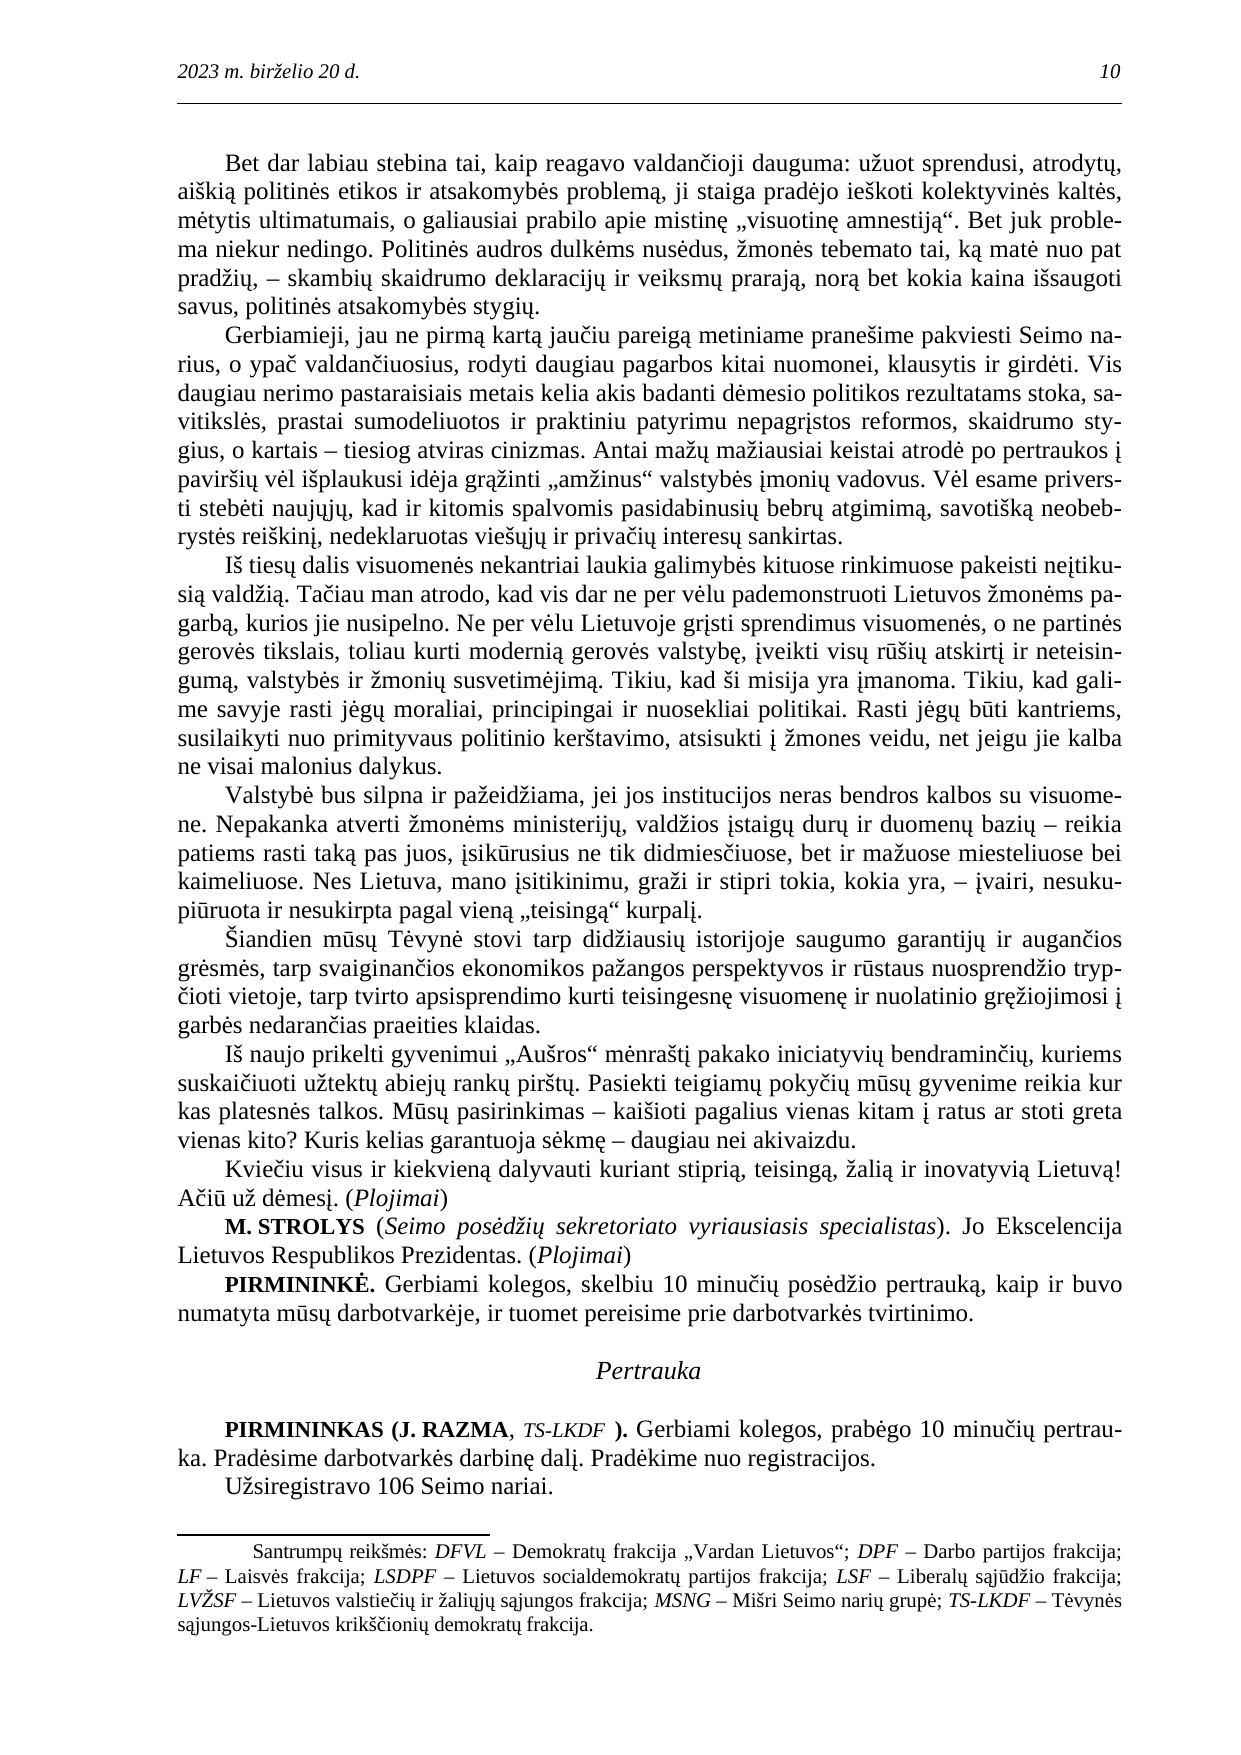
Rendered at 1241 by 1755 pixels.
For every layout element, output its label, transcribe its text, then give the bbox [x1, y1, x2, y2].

text Šian­dien mū­sų Tė­vy­nė sto­vi tarp di­džiau­sių is­to­ri­jo­je sau­gu­mo ga­ran­ti­jų ir au­gan­čios grės­mės, tarp svai­gi­nan­čios eko­no­mi­kos pa­žan­gos per­spek­ty­vos ir rūs­taus nuosp­ren­džio tryp­čio­ti vie­to­je, tarp tvir­to ap­si­spren­di­mo kur­ti tei­sin­ges­nę vi­suo­me­nę ir nuo­la­ti­nio grę­žio­ji­mo­si į gar­bės ne­da­ran­čias pra­ei­ties klai­das. [177, 924, 1122, 1039]
text Kvie­čiu vi­sus ir kiek­vie­ną da­ly­vau­ti ku­riant stip­rią, tei­sin­gą, ža­lią ir ino­va­ty­vią Lie­tu­vą! Ačiū už dė­me­sį. (Plo­ji­mai) [177, 1154, 1122, 1211]
text Iš tie­sų da­lis vi­suo­me­nės ne­kan­triai lau­kia ga­li­my­bės ki­tuo­se rin­ki­muo­se pa­keis­ti ne­įti­ku­sią val­džią. Ta­čiau man at­ro­do, kad vis dar ne per vė­lu pa­de­monst­ruo­ti Lie­tu­vos žmo­nėms pa­gar­bą, ku­rios jie nu­si­pel­no. Ne per vė­lu Lie­tu­vo­je grįs­ti spren­di­mus vi­suo­me­nės, o ne par­ti­nės ge­ro­vės tiks­lais, to­liau kur­ti mo­der­nią ge­ro­vės vals­ty­bę, įveik­ti vi­sų rū­šių at­skir­tį ir ne­tei­sin­gu­mą, vals­ty­bės ir žmo­nių su­sve­ti­mė­ji­mą. Ti­kiu, kad ši mi­si­ja yra įma­no­ma. Ti­kiu, kad ga­li­me sa­vy­je ras­ti jė­gų mo­ra­liai, prin­ci­pin­gai ir nuo­sek­liai po­li­ti­kai. Ras­ti jė­gų bū­ti kan­triems, su­si­lai­ky­ti nuo pri­mi­ty­vaus po­li­ti­nio kerš­ta­vi­mo, at­si­suk­ti į žmo­nes vei­du, net jei­gu jie kal­ba ne vi­sai ma­lo­nius da­ly­kus. [177, 550, 1122, 780]
text Santrumpų reikšmės: DFVL – Demokratų frakcija „Vardan Lietuvos“; DPF – Darbo partijos frakcija; LF – Laisvės frakcija; LSDPF – Lietuvos socialdemokratų partijos frakcija; LSF – Liberalų sąjūdžio frakcija; LVŽSF – Lietuvos valstiečių ir žaliųjų sąjungos frakcija; MSNG – Mišri Seimo narių grupė; TS-LKDF – Tėvynės sąjungos-Lietuvos krikščionių demokratų frakcija. [177, 1535, 1122, 1636]
text Per­trau­ka [177, 1355, 1122, 1385]
text PIRMININKĖ. Ger­bia­mi ko­le­gos, skel­biu 10 mi­nu­čių po­sė­džio per­trau­ką, kaip ir bu­vo nu­ma­ty­ta mū­sų dar­bo­tvarkėje, ir tuo­met per­ei­si­me prie dar­bo­tvarkės tvir­ti­ni­mo. [177, 1269, 1122, 1326]
text PIRMININKAS (J. RAZMA, TS-LKDF). Ger­bia­mi ko­le­gos, pra­bė­go 10 mi­nu­čių per­trau­ka. Pra­dė­si­me dar­bo­tvarkės dar­bi­nę da­lį. Pra­dė­ki­me nuo re­gist­ra­ci­jos. [177, 1414, 1122, 1471]
text Bet dar la­biau ste­bi­na tai, kaip re­a­ga­vo val­dan­čio­ji dau­gu­ma: užuot spren­du­si, at­ro­dy­tų, aiš­kią po­li­ti­nės eti­kos ir at­sa­ko­my­bės pro­ble­mą, ji stai­ga pra­dė­jo ieš­ko­ti ko­lek­ty­vi­nės kal­tės, mė­ty­tis ul­ti­ma­tu­mais, o ga­liau­siai pra­bi­lo apie mis­ti­nę „vi­suo­ti­nę am­nes­ti­ją“. Bet juk pro­ble­ma nie­kur ne­din­go. Po­li­ti­nės aud­ros dul­kėms nu­sė­dus, žmo­nės te­be­ma­to tai, ką ma­tė nuo pat pra­džių, – skam­bių skaid­ru­mo de­kla­ra­ci­jų ir veiks­mų pra­ra­ją, no­rą bet ko­kia kai­na iš­sau­go­ti sa­vus, po­li­ti­nės at­sa­ko­my­bės sty­gių. [177, 148, 1122, 320]
text Vals­ty­bė bus sil­pna ir pa­žei­džia­ma, jei jos ins­ti­tu­ci­jos ne­ras ben­dros kal­bos su vi­suo­me­ne. Ne­pa­kan­ka at­ver­ti žmo­nėms mi­nis­te­ri­jų, val­džios įstai­gų du­rų ir duo­me­nų ba­zių – rei­kia pa­tiems ras­ti ta­ką pas juos, įsi­kū­ru­sius ne tik did­mies­čiuo­se, bet ir ma­žuo­se mies­te­liuo­se bei kai­me­liuo­se. Nes Lie­tu­va, ma­no įsi­ti­ki­ni­mu, gra­ži ir stip­ri to­kia, ko­kia yra, – įvai­ri, ne­su­ku­piū­ruo­ta ir ne­su­kirp­ta pa­gal vie­ną „tei­sin­gą“ kur­pa­lį. [177, 780, 1122, 924]
text M. STROLYS (Sei­mo po­sė­džių sek­re­to­ria­to vy­riau­sia­sis spe­cia­lis­tas). Jo Eks­ce­len­ci­ja Lie­tu­vos Res­pub­li­kos Pre­zi­den­tas. (Plo­ji­mai) [177, 1211, 1122, 1269]
text Iš nau­jo pri­kel­ti gy­ve­ni­mui „Auš­ros“ mėn­raš­tį pa­ka­ko ini­cia­ty­vių ben­dra­min­čių, ku­riems su­skai­čiuo­ti už­tek­tų abie­jų ran­kų pirš­tų. Pa­siek­ti tei­gia­mų po­ky­čių mū­sų gy­ve­ni­me rei­kia kur kas pla­tes­nės tal­kos. Mū­sų pa­si­rin­ki­mas – kai­šio­ti pa­ga­lius vie­nas ki­tam į ra­tus ar sto­ti gre­ta vie­nas ki­to? Ku­ris ke­lias ga­ran­tuo­ja sėk­mę – dau­giau nei aki­vaiz­du. [177, 1039, 1122, 1154]
text Ger­bia­mie­ji, jau ne pir­mą kar­tą jau­čiu pa­rei­gą me­ti­nia­me pra­ne­ši­me pa­kvies­ti Sei­mo na­rius, o ypač val­dan­čiuo­sius, ro­dy­ti dau­giau pa­gar­bos ki­tai nuo­mo­nei, klau­sy­tis ir gir­dė­ti. Vis dau­giau ne­ri­mo pas­ta­rai­siais me­tais ke­lia akis ba­dan­ti dė­me­sio po­li­ti­kos re­zul­ta­tams sto­ka, sa­vi­tiks­lės, pras­tai su­mo­de­liuo­tos ir prak­ti­niu pa­ty­ri­mu ne­pa­grįs­tos re­for­mos, skaid­ru­mo sty­gius, o kar­tais – tie­siog at­vi­ras ci­niz­mas. An­tai ma­žų ma­žiau­siai keis­tai at­ro­dė po per­trau­kos į pa­vir­šių vėl iš­plau­ku­si idė­ja grą­žin­ti „am­ži­nus“ vals­ty­bės įmo­nių va­do­vus. Vėl esa­me pri­vers­ti ste­bė­ti nau­jų­jų, kad ir ki­to­mis spal­vo­mis pa­si­da­bi­nu­sių beb­rų at­gi­mi­mą, sa­vo­tiš­ką ne­obeb­rys­tės reiš­ki­nį, ne­dek­la­ruo­tas vie­šų­jų ir pri­va­čių in­te­re­sų san­kir­tas. [177, 320, 1122, 550]
text Už­si­re­gist­ra­vo 106 Sei­mo na­riai. [177, 1471, 1122, 1500]
